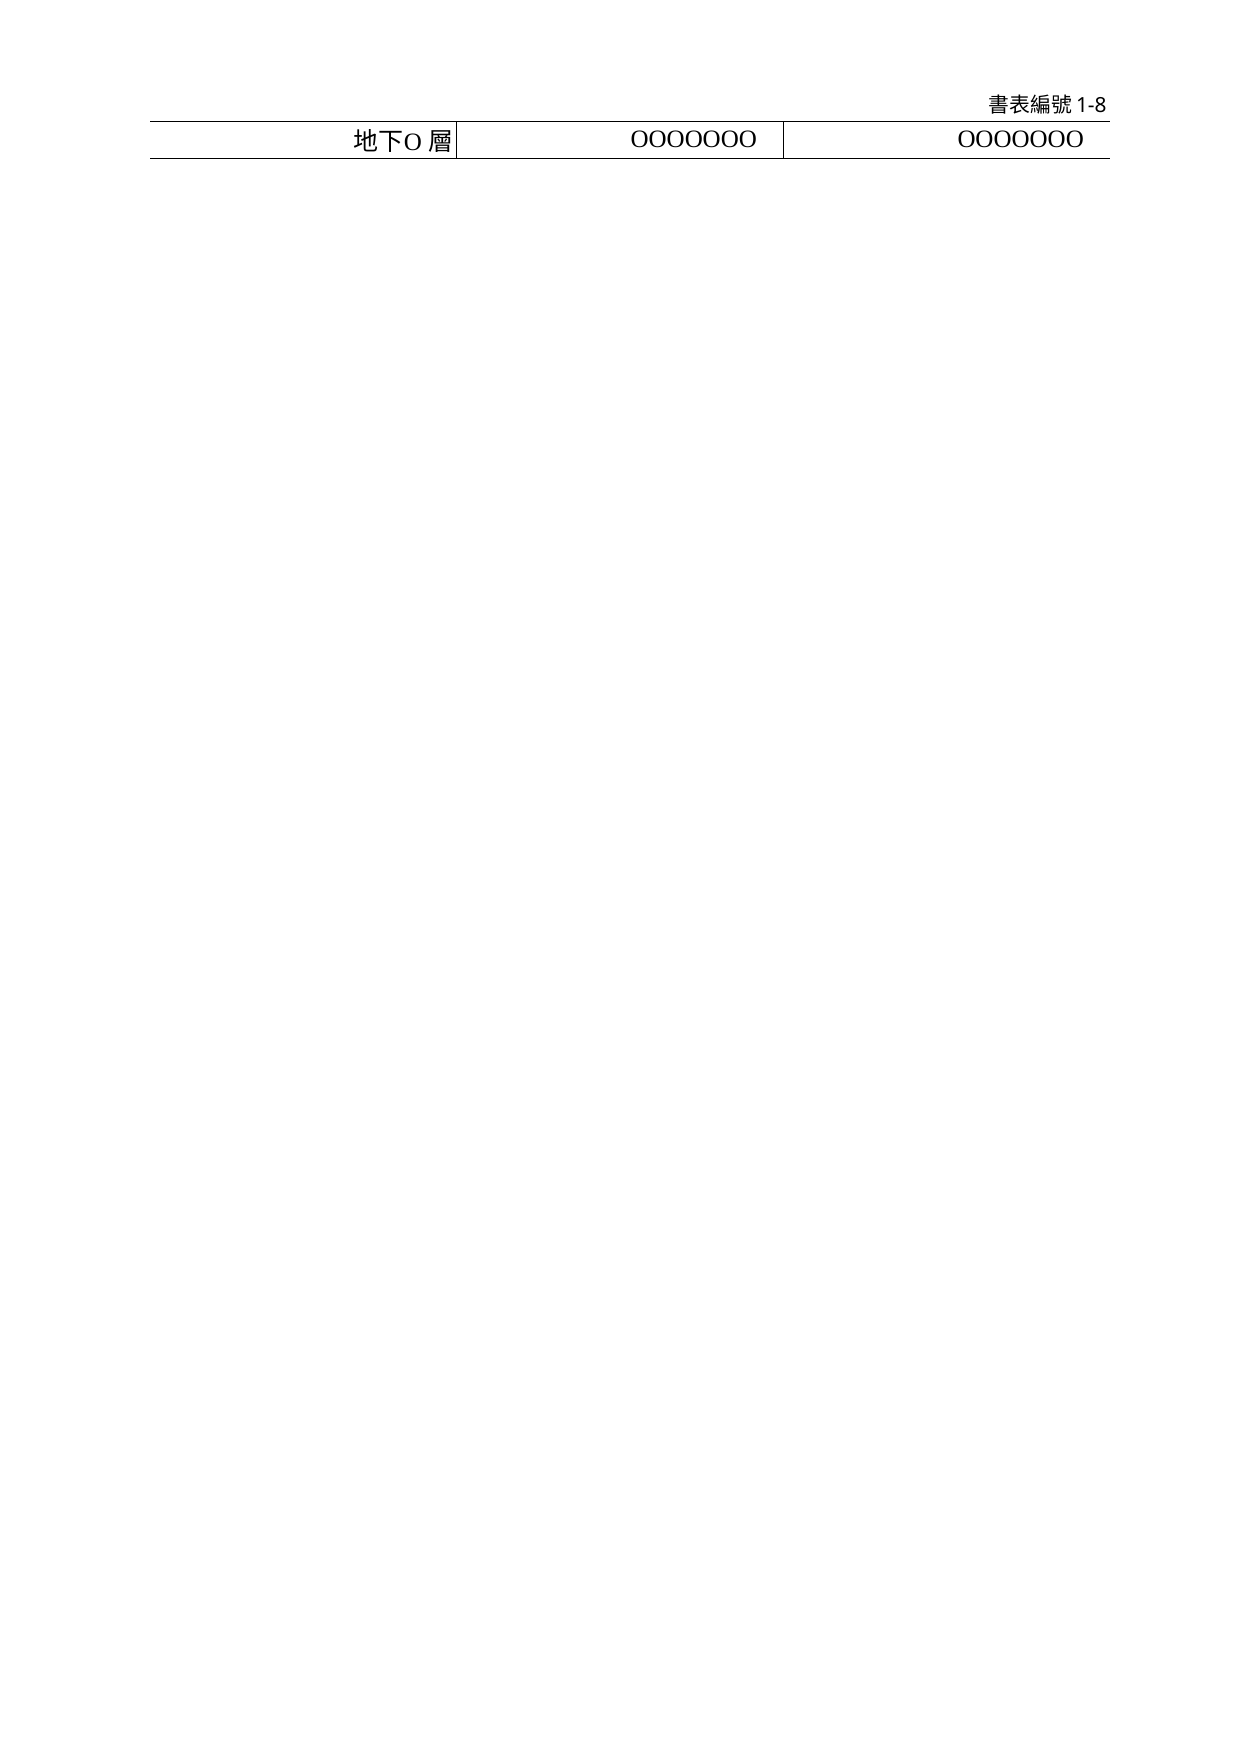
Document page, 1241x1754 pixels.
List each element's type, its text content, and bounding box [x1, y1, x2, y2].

table_cell OOOOOOO [784, 122, 1110, 158]
table_cell OOOOOOO [457, 122, 783, 158]
table_cell 地下O層 [150, 122, 456, 158]
